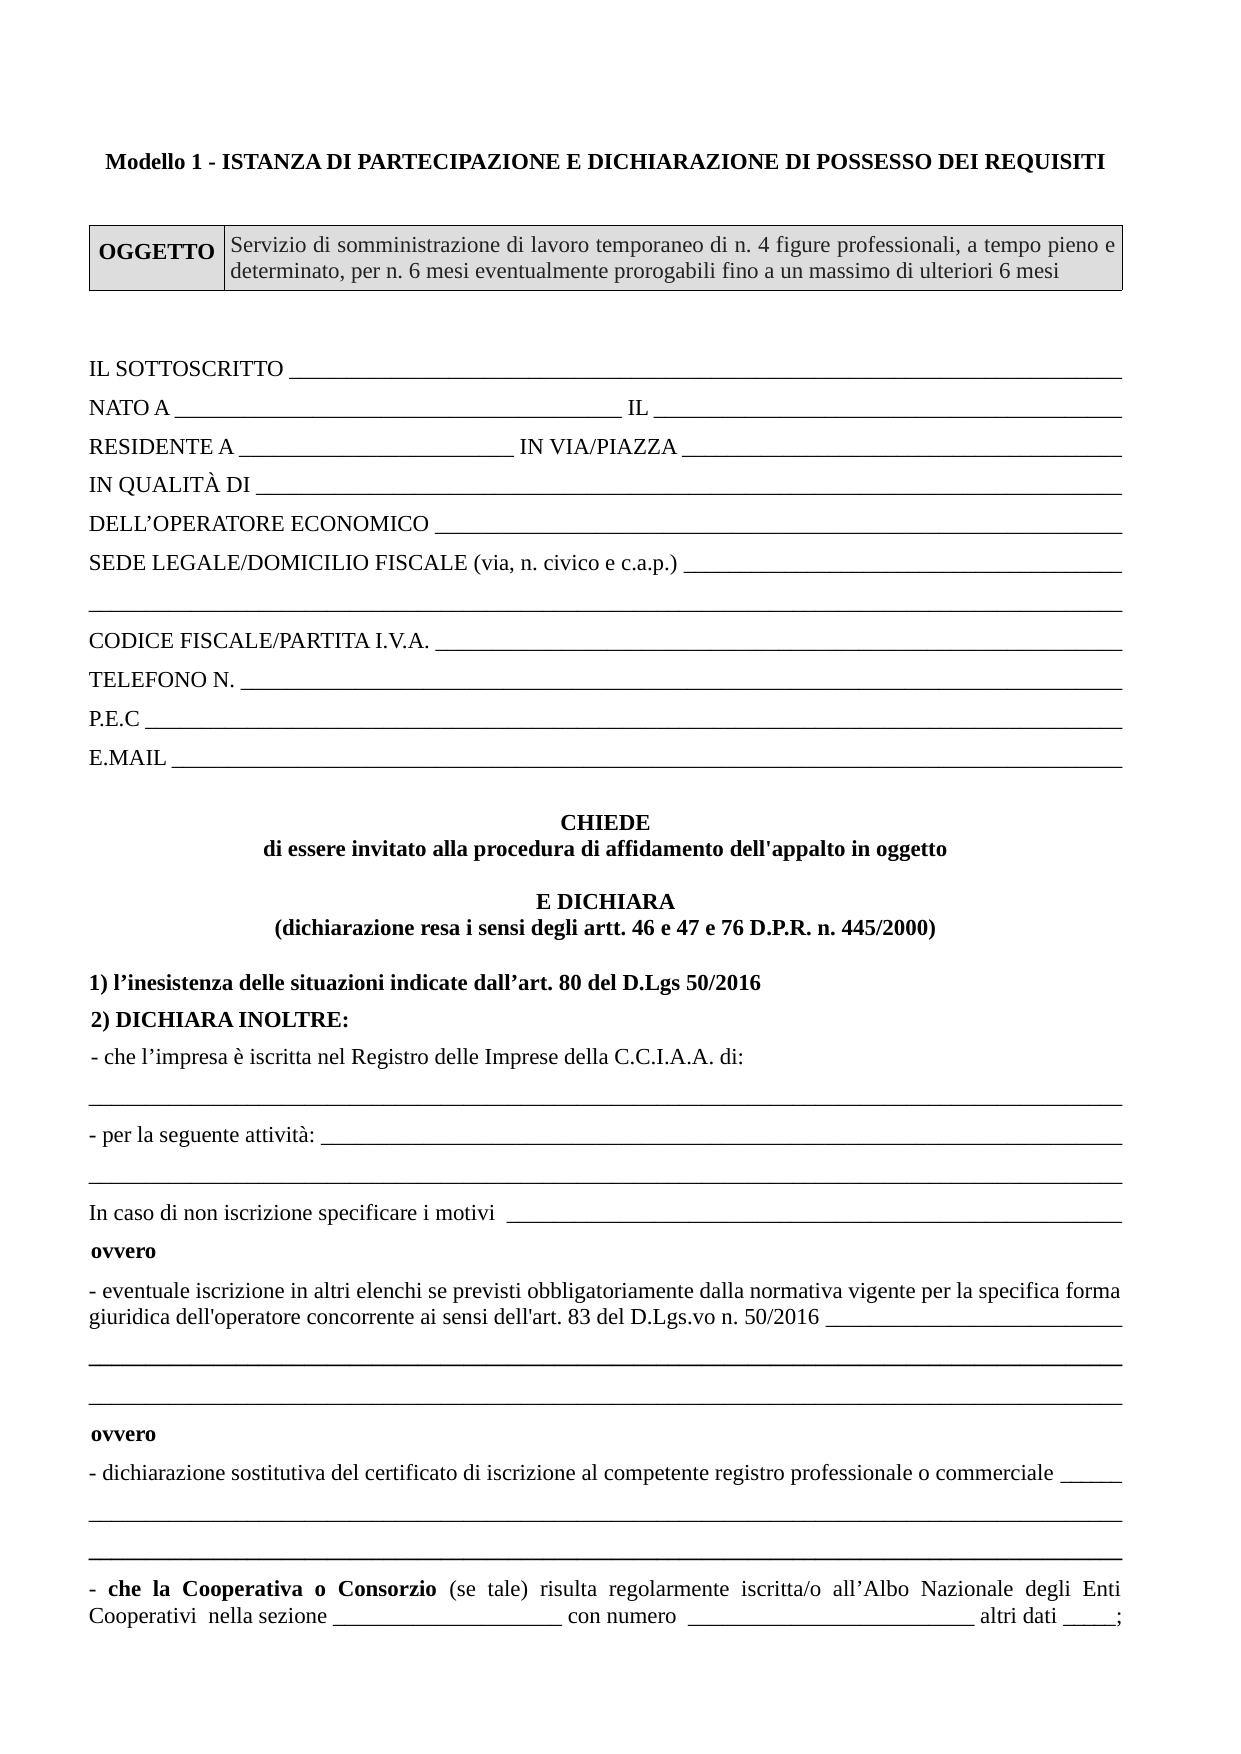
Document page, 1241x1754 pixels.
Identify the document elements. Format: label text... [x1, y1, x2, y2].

text CODICE FISCALE/PARTITA I.V.A. [89, 627, 1122, 653]
text CHIEDE [89, 809, 1122, 835]
text - eventuale iscrizione in altri elenchi se previsti obbligatoriamente dalla normativa vigente per la specifica forma giuridica dell'operatore concorrente ai sensi dell'art. 83 del D.Lgs.vo n. 50/2016 [89, 1277, 1122, 1329]
text - dichiarazione sostitutiva del certificato di iscrizione al competente registro professionale o commerciale [89, 1459, 1122, 1485]
text NATO A _______________________________________ IL [89, 394, 1122, 420]
text (dichiarazione resa i sensi degli artt. 46 e 47 e 76 D.P.R. n. 445/2000) [89, 914, 1122, 941]
text SEDE LEGALE/DOMICILIO FISCALE (via, n. civico e c.a.p.) [89, 549, 1122, 576]
text - che la Cooperativa o Consorzio (se tale) risulta regolarmente iscritta/o all’Albo Nazionale degli Enti Cooperativi nella sezione ____________________ con numero _________________________ altri dati ; [89, 1575, 1122, 1628]
text E DICHIARA [89, 888, 1122, 914]
text 2) DICHIARA INOLTRE: [91, 1007, 1122, 1032]
table_header Servizio di somministrazione di lavoro temporaneo di n. 4 figure professionali, a tempo pieno e determinato, per n. 6 mesi eventualmente prorogabili fino a un massimo di ulteriori 6 mesi [225, 226, 1122, 290]
text Modello 1 - ISTANZA DI PARTECIPAZIONE E DICHIARAZIONE DI POSSESSO DEI REQUISITI [89, 148, 1122, 174]
text In caso di non iscrizione specificare i motivi [89, 1199, 1122, 1225]
text DELL’OPERATORE ECONOMICO [89, 510, 1122, 537]
text ovvero [91, 1238, 1122, 1264]
text - che l’impresa è iscritta nel Registro delle Imprese della C.C.I.A.A. di: [91, 1045, 1122, 1070]
table_header OGGETTO [90, 226, 224, 290]
text IL SOTTOSCRITTO [89, 355, 1122, 381]
text E.MAIL [89, 743, 1122, 770]
text RESIDENTE A ________________________ IN VIA/PIAZZA [89, 433, 1122, 459]
text di essere invitato alla procedura di affidamento dell'appalto in oggetto [89, 835, 1122, 861]
text IN QUALITÀ DI [89, 472, 1122, 498]
text TELEFONO N. [89, 666, 1122, 692]
text - per la seguente attività: [89, 1121, 1122, 1147]
text ovvero [91, 1420, 1122, 1446]
text 1) l’inesistenza delle situazioni indicate dall’art. 80 del D.Lgs 50/2016 [89, 974, 1122, 995]
text P.E.C [89, 705, 1122, 731]
